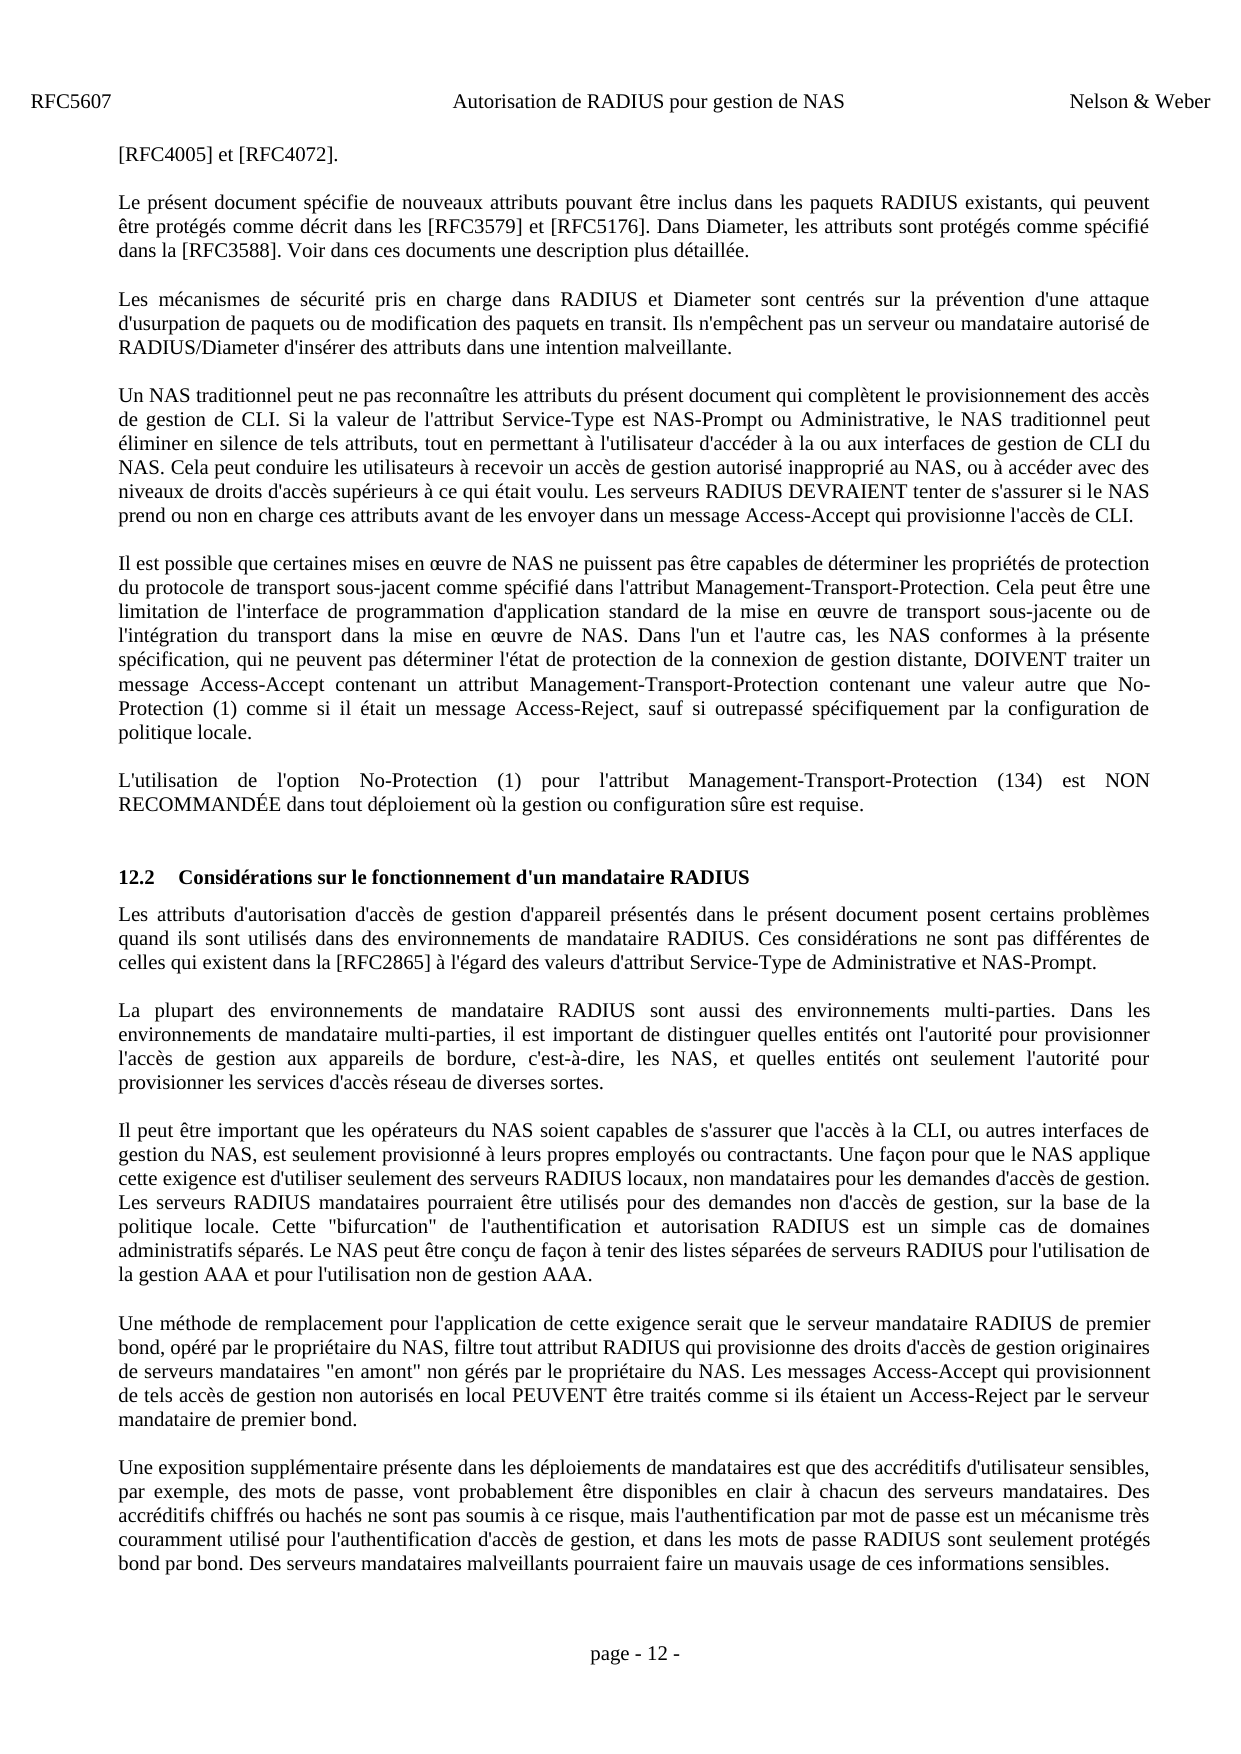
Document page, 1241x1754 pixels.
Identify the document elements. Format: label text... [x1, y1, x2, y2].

text Il peut être important que les opérateurs du NAS soient capables de s'assurer que l'accès à la CLI, ou autres interfaces de gestion du NAS, est seulement provisionné à leurs propres employés ou contractants. Une façon pour que le NAS applique cette exigence est d'utiliser seulement des serveurs RADIUS locaux, non mandataires pour les demandes d'accès de gestion. Les serveurs RADIUS mandataires pourraient être utilisés pour des demandes non d'accès de gestion, sur la base de la politique locale. Cette "bifurcation" de l'authentification et autorisation RADIUS est un simple cas de domaines administratifs séparés. Le NAS peut être conçu de façon à tenir des listes séparées de serveurs RADIUS pour l'utilisation de la gestion AAA et pour l'utilisation non de gestion AAA. [118, 1118, 1152, 1286]
text Une méthode de remplacement pour l'application de cette exigence serait que le serveur mandataire RADIUS de premier bond, opéré par le propriétaire du NAS, filtre tout attribut RADIUS qui provisionne des droits d'accès de gestion originaires de serveurs mandataires "en amont" non gérés par le propriétaire du NAS. Les messages Access-Accept qui provisionnent de tels accès de gestion non autorisés en local PEUVENT être traités comme si ils étaient un Access-Reject par le serveur mandataire de premier bond. [118, 1311, 1152, 1431]
text Le présent document spécifie de nouveaux attributs pouvant être inclus dans les paquets RADIUS existants, qui peuvent être protégés comme décrit dans les [RFC3579] et [RFC5176]. Dans Diameter, les attributs sont protégés comme spécifié dans la [RFC3588]. Voir dans ces documents une description plus détaillée. [118, 190, 1152, 262]
text Une exposition supplémentaire présente dans les déploiements de mandataires est que des accréditifs d'utilisateur sensibles, par exemple, des mots de passe, vont probablement être disponibles en clair à chacun des serveurs mandataires. Des accréditifs chiffrés ou hachés ne sont pas soumis à ce risque, mais l'authentification par mot de passe est un mécanisme très couramment utilisé pour l'authentification d'accès de gestion, et dans les mots de passe RADIUS sont seulement protégés bond par bond. Des serveurs mandataires malveillants pourraient faire un mauvais usage de ces informations sensibles. [118, 1455, 1152, 1575]
text Les mécanismes de sécurité pris en charge dans RADIUS et Diameter sont centrés sur la prévention d'une attaque d'usurpation de paquets ou de modification des paquets en transit. Ils n'empêchent pas un serveur ou mandataire autorisé de RADIUS/Diameter d'insérer des attributs dans une intention malveillante. [118, 286, 1152, 359]
text Les attributs d'autorisation d'accès de gestion d'appareil présentés dans le présent document posent certains problèmes quand ils sont utilisés dans des environnements de mandataire RADIUS. Ces considérations ne sont pas différentes de celles qui existent dans la [RFC2865] à l'égard des valeurs d'attribut Service-Type de Administrative et NAS-Prompt. [118, 901, 1152, 974]
text L'utilisation de l'option No-Protection (1) pour l'attribut Management-Transport-Protection (134) est NON RECOMMANDÉE dans tout déploiement où la gestion ou configuration sûre est requise. [118, 768, 1152, 816]
text Un NAS traditionnel peut ne pas reconnaître les attributs du présent document qui complètent le provisionnement des accès de gestion de CLI. Si la valeur de l'attribut Service-Type est NAS-Prompt ou Administrative, le NAS traditionnel peut éliminer en silence de tels attributs, tout en permettant à l'utilisateur d'accéder à la ou aux interfaces de gestion de CLI du NAS. Cela peut conduire les utilisateurs à recevoir un accès de gestion autorisé inapproprié au NAS, ou à accéder avec des niveaux de droits d'accès supérieurs à ce qui était voulu. Les serveurs RADIUS DEVRAIENT tenter de s'assurer si le NAS prend ou non en charge ces attributs avant de les envoyer dans un message Access-Accept qui provisionne l'accès de CLI. [118, 383, 1152, 527]
subtitle 12.2 Considérations sur le fonctionnement d'un mandataire RADIUS [118, 865, 1152, 889]
text Il est possible que certaines mises en œuvre de NAS ne puissent pas être capables de déterminer les propriétés de protection du protocole de transport sous-jacent comme spécifié dans l'attribut Management-Transport-Protection. Cela peut être une limitation de l'interface de programmation d'application standard de la mise en œuvre de transport sous-jacente ou de l'intégration du transport dans la mise en œuvre de NAS. Dans l'un et l'autre cas, les NAS conformes à la présente spécification, qui ne peuvent pas déterminer l'état de protection de la connexion de gestion distante, DOIVENT traiter un message Access-Accept contenant un attribut Management-Transport-Protection contenant une valeur autre que No-Protection (1) comme si il était un message Access-Reject, sauf si outrepassé spécifiquement par la configuration de politique locale. [118, 551, 1152, 744]
text La plupart des environnements de mandataire RADIUS sont aussi des environnements multi-parties. Dans les environnements de mandataire multi-parties, il est important de distinguer quelles entités ont l'autorité pour provisionner l'accès de gestion aux appareils de bordure, c'est-à-dire, les NAS, et quelles entités ont seulement l'autorité pour provisionner les services d'accès réseau de diverses sortes. [118, 998, 1152, 1094]
text [RFC4005] et [RFC4072]. [118, 142, 1152, 166]
